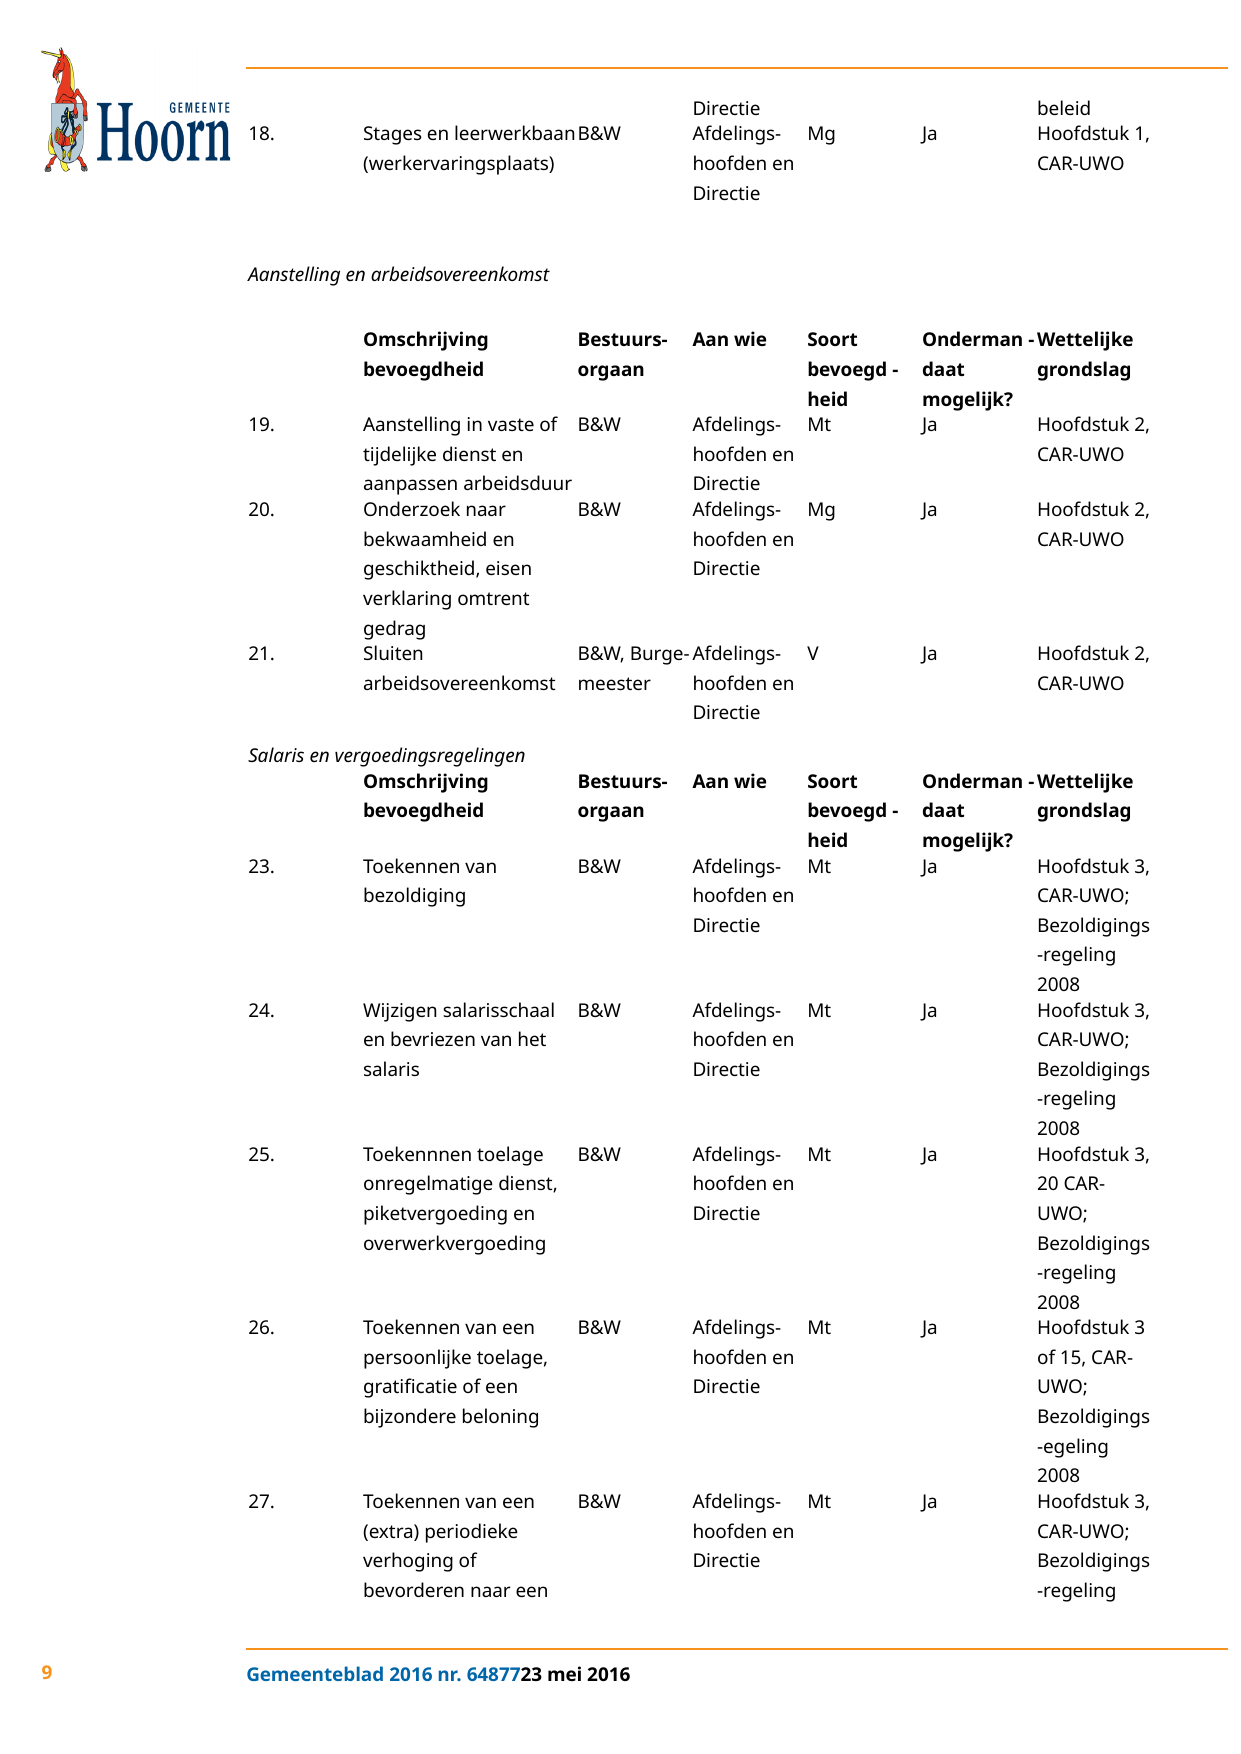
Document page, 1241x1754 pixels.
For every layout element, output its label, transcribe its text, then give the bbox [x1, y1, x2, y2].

table_cell Onderzoek naar bekwaamheid en geschiktheid, eisen verklaring omtrent gedrag [363, 496, 577, 640]
table_cell 18. [248, 121, 363, 205]
table_cell Afdelings-hoofden en Directie [692, 1488, 807, 1603]
table_cell Toekennen van een persoonlijke toelage, gratificatie of een bijzondere beloning [363, 1315, 577, 1488]
table_header Bestuurs-orgaan [578, 768, 692, 853]
table_cell 20. [248, 496, 363, 640]
table_cell Mt [807, 411, 922, 496]
table_cell Toekennen van bezoldiging [363, 853, 577, 997]
table_cell Ja [922, 121, 1037, 205]
table_header Wettelijke grondslag [1037, 768, 1152, 853]
table_cell [248, 95, 363, 121]
table_cell 27. [248, 1488, 363, 1603]
table_header Aan wie [692, 327, 807, 411]
table_cell Mt [807, 1141, 922, 1314]
table_cell 23. [248, 853, 363, 997]
table_cell Afdelings-hoofden en Directie [692, 496, 807, 640]
table_cell Afdelings-hoofden en Directie [692, 1141, 807, 1314]
table_cell B&W [578, 1141, 692, 1314]
table_cell 25. [248, 1141, 363, 1314]
table_cell [807, 95, 922, 121]
table_cell Hoofdstuk 3, 20 CAR-UWO; Bezoldigings-regeling 2008 [1037, 1141, 1152, 1314]
table_cell Hoofdstuk 2, CAR-UWO [1037, 640, 1152, 725]
table_cell B&W [578, 121, 692, 205]
table_cell [578, 95, 692, 121]
table_cell B&W [578, 1488, 692, 1603]
table_cell Stages en leerwerkbaan (werkervaringsplaats) [363, 121, 577, 205]
table_cell 24. [248, 997, 363, 1141]
table_cell 19. [248, 411, 363, 496]
table_cell B&W [578, 411, 692, 496]
table_cell Toekennnen toelage onregelmatige dienst, piketvergoeding en overwerkvergoeding [363, 1141, 577, 1314]
table_cell [363, 95, 577, 121]
table_cell beleid [1037, 95, 1152, 121]
table_cell Ja [922, 1141, 1037, 1314]
table_cell Afdelings-hoofden en Directie [692, 997, 807, 1141]
table_cell Toekennen van een (extra) periodieke verhoging of bevorderen naar een [363, 1488, 577, 1603]
table_cell Mg [807, 121, 922, 205]
table_cell 26. [248, 1315, 363, 1488]
table_cell Ja [922, 496, 1037, 640]
table_cell Mt [807, 997, 922, 1141]
table_header [248, 768, 363, 853]
picture [41, 47, 231, 172]
table_cell Ja [922, 997, 1037, 1141]
table_cell Ja [922, 853, 1037, 997]
table_cell Wijzigen salarisschaal en bevriezen van het salaris [363, 997, 577, 1141]
text Salaris en vergoedingsregelingen [248, 742, 1152, 768]
table_cell Hoofdstuk 3, CAR-UWO; Bezoldigings-regeling 2008 [1037, 997, 1152, 1141]
table_cell Hoofdstuk 3, CAR-UWO; Bezoldigings-regeling 2008 [1037, 853, 1152, 997]
table_cell Afdelings-hoofden en Directie [692, 853, 807, 997]
table_cell B&W [578, 997, 692, 1141]
table_cell B&W [578, 853, 692, 997]
table_cell Ja [922, 411, 1037, 496]
table_header Bestuurs-orgaan [578, 327, 692, 411]
table_cell B&W [578, 496, 692, 640]
table_cell Afdelings-hoofden en Directie [692, 1315, 807, 1488]
table_cell Mg [807, 496, 922, 640]
table_cell Hoofdstuk 1, CAR-UWO [1037, 121, 1152, 205]
table_cell Hoofdstuk 2, CAR-UWO [1037, 496, 1152, 640]
table_cell Mt [807, 853, 922, 997]
table_cell Ja [922, 640, 1037, 725]
table_header Onderman - daat mogelijk? [922, 327, 1037, 411]
table_cell Mt [807, 1315, 922, 1488]
table_cell B&W, Burge-meester [578, 640, 692, 725]
table_header Soort bevoegd - heid [807, 768, 922, 853]
table_cell Aanstelling in vaste of tijdelijke dienst en aanpassen arbeidsduur [363, 411, 577, 496]
table_cell [922, 95, 1037, 121]
table_header Aan wie [692, 768, 807, 853]
table_header Onderman - daat mogelijk? [922, 768, 1037, 853]
table_header Wettelijke grondslag [1037, 327, 1152, 411]
table_cell Ja [922, 1315, 1037, 1488]
table_cell Sluiten arbeidsovereenkomst [363, 640, 577, 725]
table_cell Hoofdstuk 3 of 15, CAR-UWO; Bezoldigings-egeling 2008 [1037, 1315, 1152, 1488]
table_cell Afdelings-hoofden en Directie [692, 411, 807, 496]
table_cell Mt [807, 1488, 922, 1603]
table_cell Afdelings-hoofden en Directie [692, 640, 807, 725]
table_cell 21. [248, 640, 363, 725]
table_cell V [807, 640, 922, 725]
table_header [248, 327, 363, 411]
table_cell Directie [692, 95, 807, 121]
table_cell Hoofdstuk 3, CAR-UWO; Bezoldigings-regeling [1037, 1488, 1152, 1603]
text Aanstelling en arbeidsovereenkomst [248, 261, 1152, 287]
table_cell Afdelings-hoofden en Directie [692, 121, 807, 205]
table_cell Ja [922, 1488, 1037, 1603]
table_header Omschrijving bevoegdheid [363, 768, 577, 853]
table_cell Hoofdstuk 2, CAR-UWO [1037, 411, 1152, 496]
table_header Omschrijving bevoegdheid [363, 327, 577, 411]
table_header Soort bevoegd - heid [807, 327, 922, 411]
table_cell B&W [578, 1315, 692, 1488]
